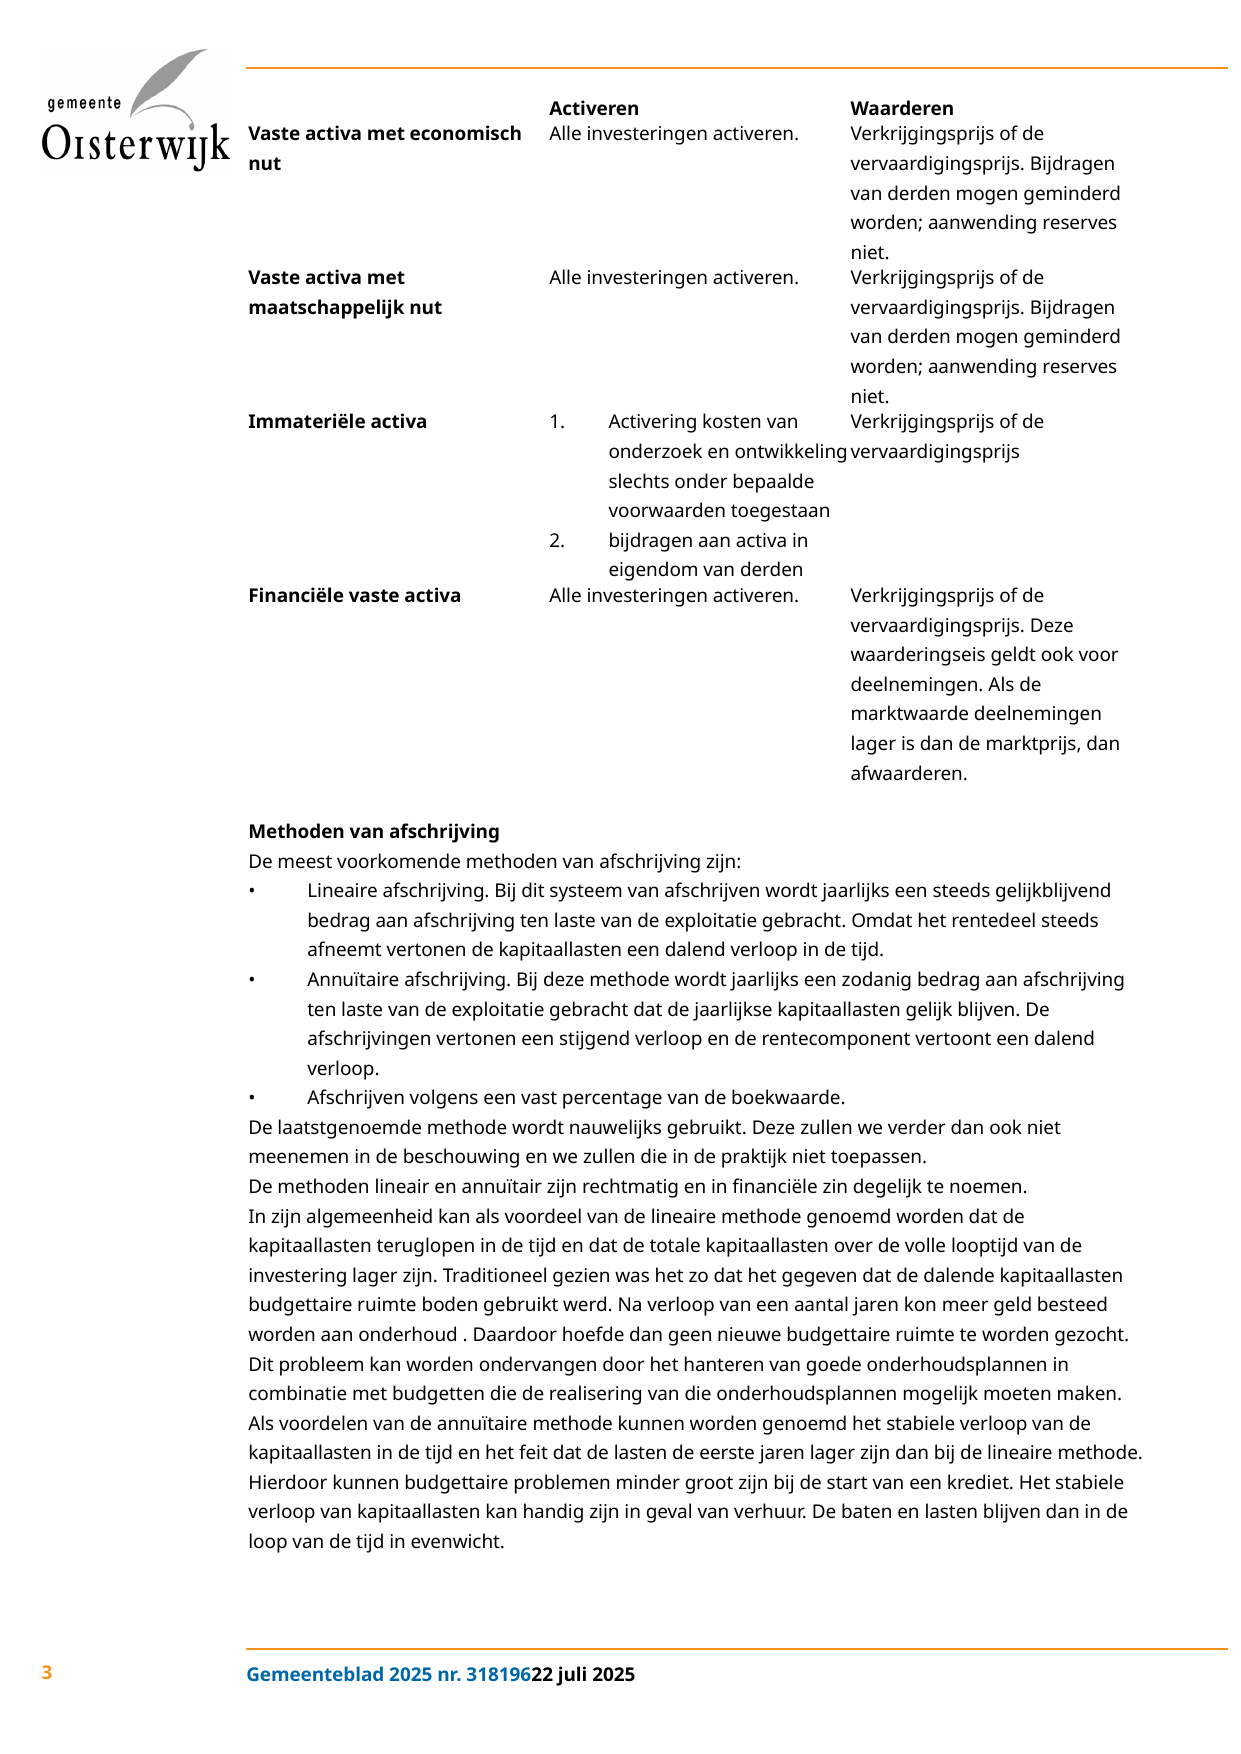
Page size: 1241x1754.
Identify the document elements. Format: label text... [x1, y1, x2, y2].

list Lineaire afschrijving. Bij dit systeem van afschrijven wordt jaarlijks een steeds gelijkblijvend bedrag aan afschrijving ten laste van de exploitatie gebracht. Omdat het rentedeel steeds afneemt vertonen de kapitaallasten een dalend verloop in de tijd. [248, 877, 1152, 962]
text Als voordelen van de annuïtaire methode kunnen worden genoemd het stabiele verloop van de kapitaallasten in de tijd en het feit dat de lasten de eerste jaren lager zijn dan bij de lineaire methode. Hierdoor kunnen budgettaire problemen minder groot zijn bij de start van een krediet. Het stabiele verloop van kapitaallasten kan handig zijn in geval van verhuur. De baten en lasten blijven dan in de loop van de tijd in evenwicht. [248, 1410, 1152, 1554]
table_cell Financiële vaste activa [248, 582, 549, 786]
table_cell Verkrijgingsprijs of de vervaardigingsprijs [850, 409, 1152, 582]
table_header [248, 95, 549, 121]
text In zijn algemeenheid kan als voordeel van de lineaire methode genoemd worden dat de kapitaallasten teruglopen in de tijd en dat de totale kapitaallasten over de volle looptijd van de investering lager zijn. Traditioneel gezien was het zo dat het gegeven dat de dalende kapitaallasten budgettaire ruimte boden gebruikt werd. Na verloop van een aantal jaren kon meer geld besteed worden aan onderhoud . Daardoor hoefde dan geen nieuwe budgettaire ruimte te worden gezocht. Dit probleem kan worden ondervangen door het hanteren van goede onderhoudsplannen in combinatie met budgetten die de realisering van die onderhoudsplannen mogelijk moeten maken. [248, 1203, 1152, 1406]
table_cell Alle investeringen activeren. [549, 265, 850, 409]
list Afschrijven volgens een vast percentage van de boekwaarde. [248, 1084, 1152, 1110]
table_cell Vaste activa met maatschappelijk nut [248, 265, 549, 409]
text Methoden van afschrijving [248, 818, 1152, 844]
list Annuïtaire afschrijving. Bij deze methode wordt jaarlijks een zodanig bedrag aan afschrijving ten laste van de exploitatie gebracht dat de jaarlijkse kapitaallasten gelijk blijven. De afschrijvingen vertonen een stijgend verloop en de rentecomponent vertoont een dalend verloop. [248, 966, 1152, 1081]
table_cell Verkrijgingsprijs of de vervaardigingsprijs. Deze waarderingseis geldt ook voor deelnemingen. Als de marktwaarde deelnemingen lager is dan de marktprijs, dan afwaarderen. [850, 582, 1152, 786]
table_header Activeren [549, 95, 850, 121]
table_cell Activering kosten van onderzoek en ontwikkeling slechts onder bepaalde voorwaarden toegestaan bijdragen aan activa in eigendom van derden [549, 409, 850, 582]
table_cell Verkrijgingsprijs of de vervaardigingsprijs. Bijdragen van derden mogen geminderd worden; aanwending reserves niet. [850, 121, 1152, 264]
text De methoden lineair en annuïtair zijn rechtmatig en in financiële zin degelijk te noemen. [248, 1173, 1152, 1199]
picture [41, 47, 231, 172]
text De meest voorkomende methoden van afschrijving zijn: [248, 848, 1152, 874]
table_cell Alle investeringen activeren. [549, 121, 850, 264]
table_header Waarderen [850, 95, 1152, 121]
table_cell Vaste activa met economisch nut [248, 121, 549, 264]
table_cell Verkrijgingsprijs of de vervaardigingsprijs. Bijdragen van derden mogen geminderd worden; aanwending reserves niet. [850, 265, 1152, 409]
text De laatstgenoemde methode wordt nauwelijks gebruikt. Deze zullen we verder dan ook niet meenemen in de beschouwing en we zullen die in de praktijk niet toepassen. [248, 1114, 1152, 1169]
table_cell Alle investeringen activeren. [549, 582, 850, 786]
table_cell Immateriële activa [248, 409, 549, 582]
